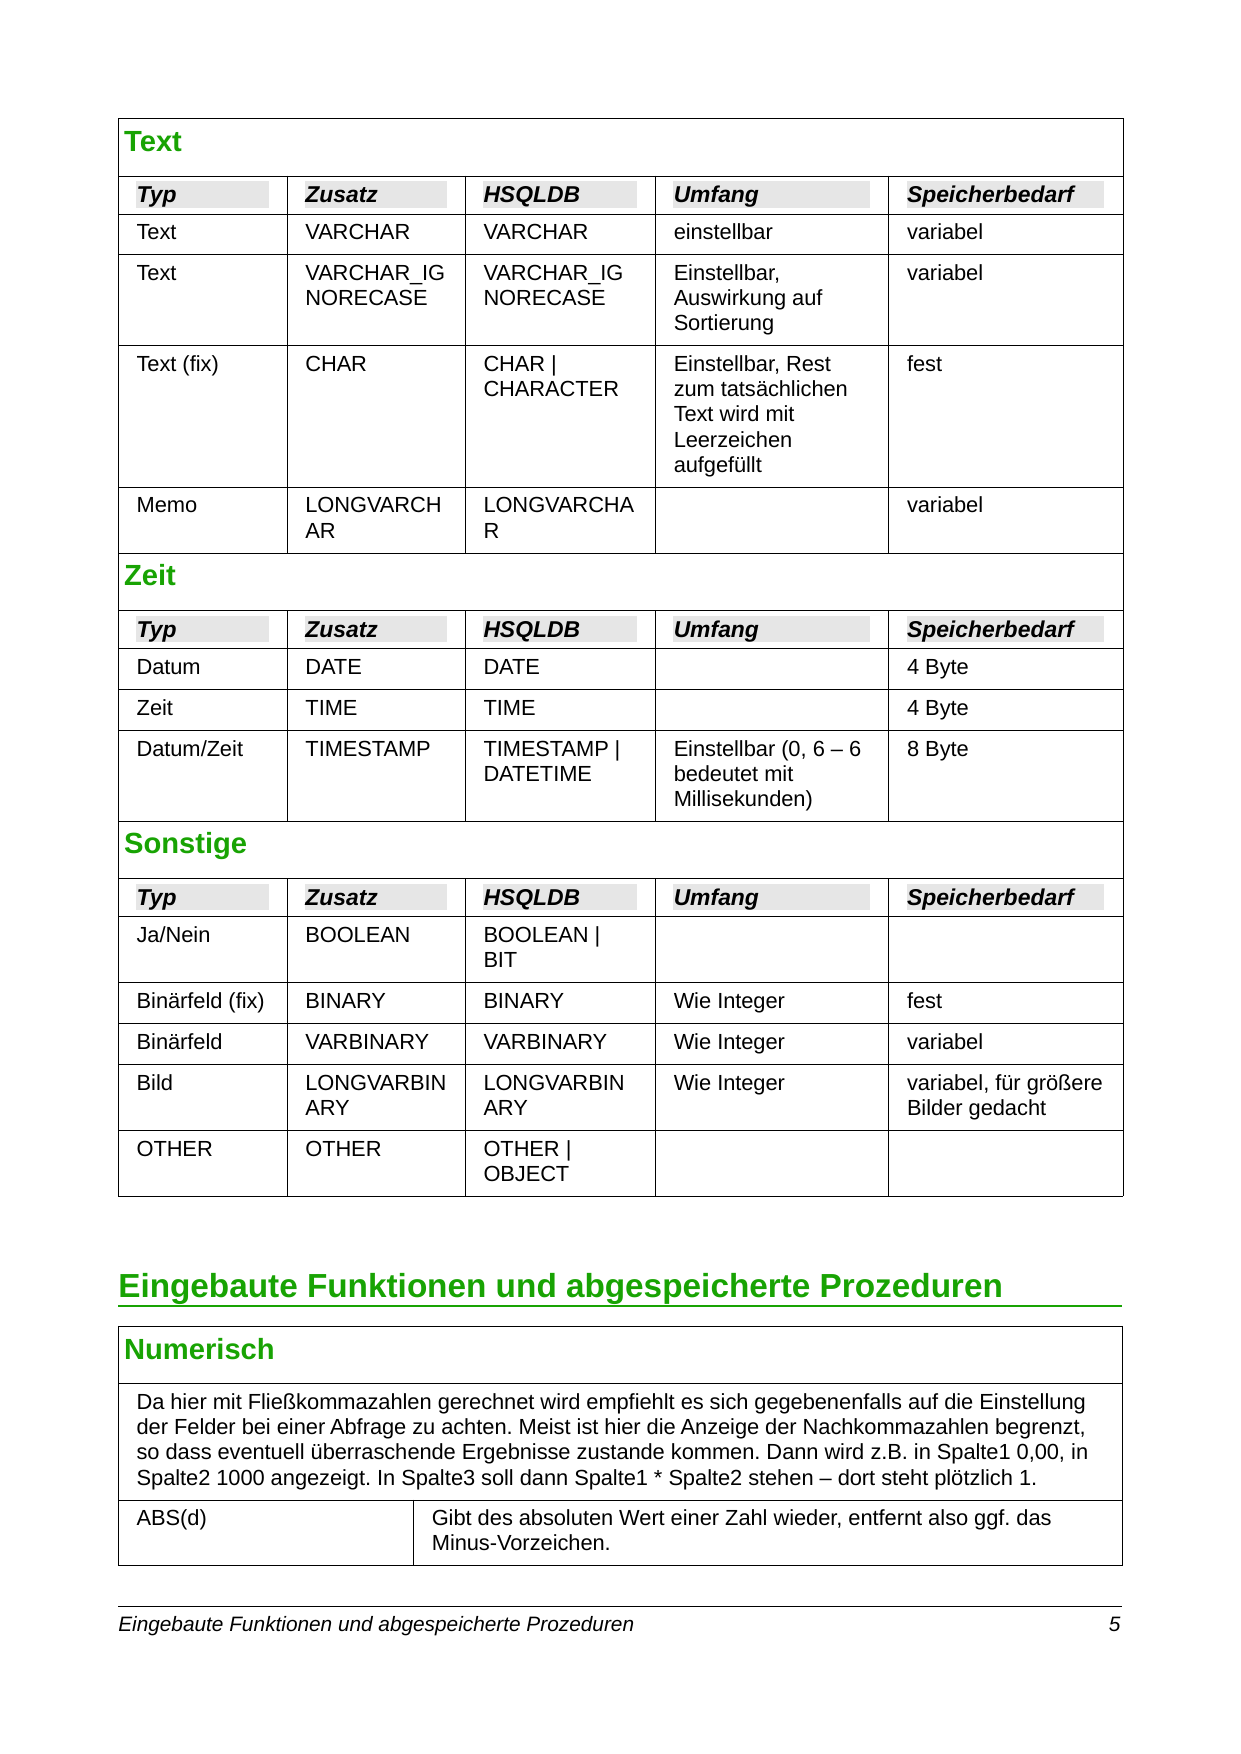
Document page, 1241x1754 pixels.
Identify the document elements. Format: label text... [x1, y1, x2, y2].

table_header Numerisch [119, 1327, 1122, 1383]
table_cell DATE [288, 649, 465, 689]
table_cell variabel, für größere Bilder gedacht [889, 1065, 1123, 1130]
table_cell CHAR [288, 346, 465, 487]
table_cell VARCHAR [466, 215, 655, 254]
table_cell Zusatz [288, 611, 465, 648]
table_cell [656, 649, 888, 689]
table_cell VARCHAR_IGNORECASE [288, 255, 465, 345]
table_cell Text [119, 119, 1123, 176]
table_cell Text (fix) [119, 346, 287, 487]
table_cell [656, 1131, 888, 1196]
table_cell Speicherbedarf [889, 611, 1123, 648]
table_cell Binärfeld (fix) [119, 983, 287, 1023]
table_cell Zusatz [288, 879, 465, 916]
table_cell [656, 917, 888, 982]
table_cell [656, 690, 888, 730]
table_cell Zeit [119, 690, 287, 730]
table_cell 8 Byte [889, 731, 1123, 821]
table_cell Ja/Nein [119, 917, 287, 982]
table_cell variabel [889, 215, 1123, 254]
table_cell 4 Byte [889, 690, 1123, 730]
table_cell BOOLEAN [288, 917, 465, 982]
table_cell LONGVARCHAR [466, 488, 655, 553]
table_cell Wie Integer [656, 983, 888, 1023]
table_cell VARBINARY [288, 1024, 465, 1064]
table_cell Typ [119, 879, 287, 916]
table_cell Datum [119, 649, 287, 689]
table_cell einstellbar [656, 215, 888, 254]
table_cell VARBINARY [466, 1024, 655, 1064]
table_cell Da hier mit Fließkommazahlen gerechnet wird empfiehlt es sich gegebenenfalls auf die Einstellung der Felder bei einer Abfrage zu achten. Meist ist hier die Anzeige der Nachkommazahlen begrenzt, so dass eventuell überraschende Ergebnisse zustande kommen. Dann wird z.B. in Spalte1 0,00, in Spalte2 1000 angezeigt. In Spalte3 soll dann Spalte1 * Spalte2 stehen – dort steht plötzlich 1. [119, 1384, 1122, 1499]
table_cell TIMESTAMP [288, 731, 465, 821]
table_cell OTHER | OBJECT [466, 1131, 655, 1196]
table_cell VARCHAR_IGNORECASE [466, 255, 655, 345]
table_cell variabel [889, 488, 1123, 553]
table_cell BOOLEAN | BIT [466, 917, 655, 982]
table_cell Gibt des absoluten Wert einer Zahl wieder, entfernt also ggf. das Minus-Vorzeichen. [414, 1501, 1122, 1565]
table_cell Wie Integer [656, 1024, 888, 1064]
table_cell Speicherbedarf [889, 879, 1123, 916]
table_cell LONGVARBINARY [466, 1065, 655, 1130]
table_cell variabel [889, 255, 1123, 345]
table_cell HSQLDB [466, 177, 655, 213]
table_cell Wie Integer [656, 1065, 888, 1130]
subtitle Eingebaute Funktionen und abgespeicherte Prozeduren [118, 1266, 1122, 1305]
table_cell Binärfeld [119, 1024, 287, 1064]
table_cell TIME [466, 690, 655, 730]
table_cell Einstellbar, Auswirkung auf Sortierung [656, 255, 888, 345]
table_cell ABS(d) [119, 1501, 413, 1565]
table_cell Datum/Zeit [119, 731, 287, 821]
table_cell [889, 917, 1123, 982]
table_cell Einstellbar, Rest zum tatsächlichen Text wird mit Leerzeichen aufgefüllt [656, 346, 888, 487]
table_cell 4 Byte [889, 649, 1123, 689]
table_cell [656, 488, 888, 553]
table_cell LONGVARBINARY [288, 1065, 465, 1130]
table_cell VARCHAR [288, 215, 465, 254]
table_cell BINARY [288, 983, 465, 1023]
table_cell HSQLDB [466, 611, 655, 648]
table_cell Umfang [656, 177, 888, 213]
table_cell Einstellbar (0, 6 – 6 bedeutet mit Millisekunden) [656, 731, 888, 821]
table_cell Umfang [656, 611, 888, 648]
table_cell CHAR | CHARACTER [466, 346, 655, 487]
table_cell HSQLDB [466, 879, 655, 916]
table_cell [889, 1131, 1123, 1196]
table_cell TIME [288, 690, 465, 730]
table_cell variabel [889, 1024, 1123, 1064]
table_cell Typ [119, 177, 287, 213]
table_cell OTHER [288, 1131, 465, 1196]
table_cell Memo [119, 488, 287, 553]
table_cell Zeit [119, 554, 1123, 610]
table_cell LONGVARCHAR [288, 488, 465, 553]
table_cell Bild [119, 1065, 287, 1130]
table_cell BINARY [466, 983, 655, 1023]
table_cell Sonstige [119, 822, 1123, 878]
table_cell fest [889, 983, 1123, 1023]
table_cell DATE [466, 649, 655, 689]
table_cell Text [119, 215, 287, 254]
table_cell Text [119, 255, 287, 345]
table_cell fest [889, 346, 1123, 487]
table_cell TIMESTAMP | DATETIME [466, 731, 655, 821]
table_cell OTHER [119, 1131, 287, 1196]
table_cell Zusatz [288, 177, 465, 213]
table_cell Typ [119, 611, 287, 648]
table_cell Umfang [656, 879, 888, 916]
table_cell Speicherbedarf [889, 177, 1123, 213]
